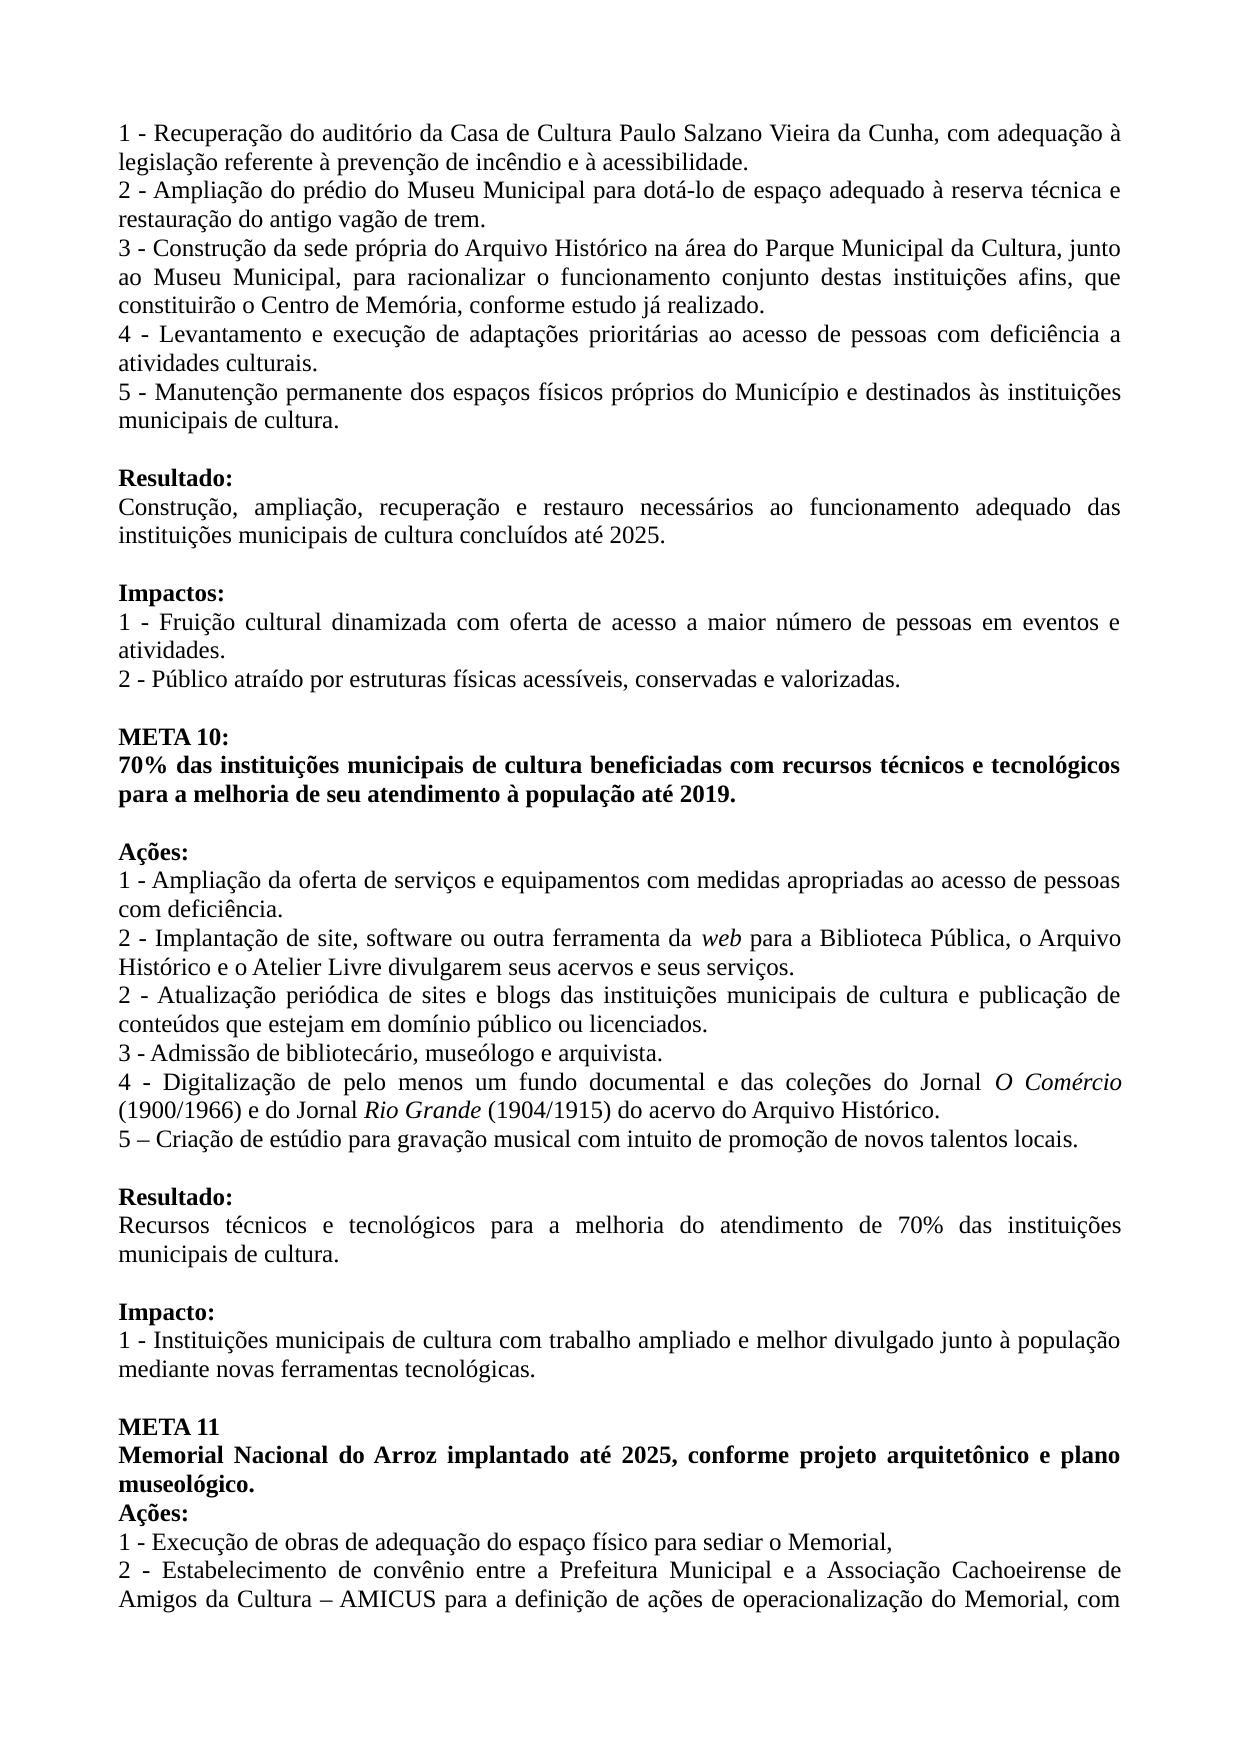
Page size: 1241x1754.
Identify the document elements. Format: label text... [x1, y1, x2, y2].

text 1 - Ampliação da oferta de serviços e equipamentos com medidas apropriadas ao acesso de pessoas com deficiência. [118, 866, 1122, 923]
text META 11 [118, 1412, 1122, 1441]
text Ações: [118, 837, 1122, 866]
text 4 - Levantamento e execução de adaptações prioritárias ao acesso de pessoas com deficiência a atividades culturais. [118, 319, 1122, 377]
text 1 - Instituições municipais de cultura com trabalho ampliado e melhor divulgado junto à população mediante novas ferramentas tecnológicas. [118, 1326, 1122, 1383]
text 2 - Implantação de site, software ou outra ferramenta da web para a Biblioteca Pública, o Arquivo Histórico e o Atelier Livre divulgarem seus acervos e seus serviços. [118, 923, 1122, 981]
text 2 - Ampliação do prédio do Museu Municipal para dotá-lo de espaço adequado à reserva técnica e restauração do antigo vagão de trem. [118, 176, 1122, 233]
text 2 - Estabelecimento de convênio entre a Prefeitura Municipal e a Associação Cachoeirense de Amigos da Cultura – AMICUS para a definição de ações de operacionalização do Memorial, com [118, 1556, 1122, 1613]
text Resultado: [118, 1182, 1122, 1211]
text 5 - Manutenção permanente dos espaços físicos próprios do Município e destinados às instituições municipais de cultura. [118, 377, 1122, 434]
text 5 – Criação de estúdio para gravação musical com intuito de promoção de novos talentos locais. [118, 1124, 1122, 1153]
text 1 - Recuperação do auditório da Casa de Cultura Paulo Salzano Vieira da Cunha, com adequação à legislação referente à prevenção de incêndio e à acessibilidade. [118, 118, 1122, 176]
text Resultado: [118, 463, 1122, 492]
text 3 - Construção da sede própria do Arquivo Histórico na área do Parque Municipal da Cultura, junto ao Museu Municipal, para racionalizar o funcionamento conjunto destas instituições afins, que constituirão o Centro de Memória, conforme estudo já realizado. [118, 233, 1122, 319]
text 2 - Público atraído por estruturas físicas acessíveis, conservadas e valorizadas. [118, 664, 1122, 693]
text Ações: [118, 1498, 1122, 1527]
text Impacto: [118, 1297, 1122, 1326]
text Recursos técnicos e tecnológicos para a melhoria do atendimento de 70% das instituições municipais de cultura. [118, 1211, 1122, 1268]
text 2 - Atualização periódica de sites e blogs das instituições municipais de cultura e publicação de conteúdos que estejam em domínio público ou licenciados. [118, 981, 1122, 1038]
text 1 - Fruição cultural dinamizada com oferta de acesso a maior número de pessoas em eventos e atividades. [118, 607, 1122, 664]
text Memorial Nacional do Arroz implantado até 2025, conforme projeto arquitetônico e plano museológico. [118, 1441, 1122, 1498]
text 4 - Digitalização de pelo menos um fundo documental e das coleções do Jornal O Comércio (1900/1966) e do Jornal Rio Grande (1904/1915) do acervo do Arquivo Histórico. [118, 1067, 1122, 1124]
text 3 - Admissão de bibliotecário, museólogo e arquivista. [118, 1038, 1122, 1067]
text 1 - Execução de obras de adequação do espaço físico para sediar o Memorial, [118, 1527, 1122, 1556]
text Impactos: [118, 578, 1122, 607]
text META 10: [118, 722, 1122, 751]
text Construção, ampliação, recuperação e restauro necessários ao funcionamento adequado das instituições municipais de cultura concluídos até 2025. [118, 492, 1122, 549]
text 70% das instituições municipais de cultura beneficiadas com recursos técnicos e tecnológicos para a melhoria de seu atendimento à população até 2019. [118, 751, 1122, 808]
